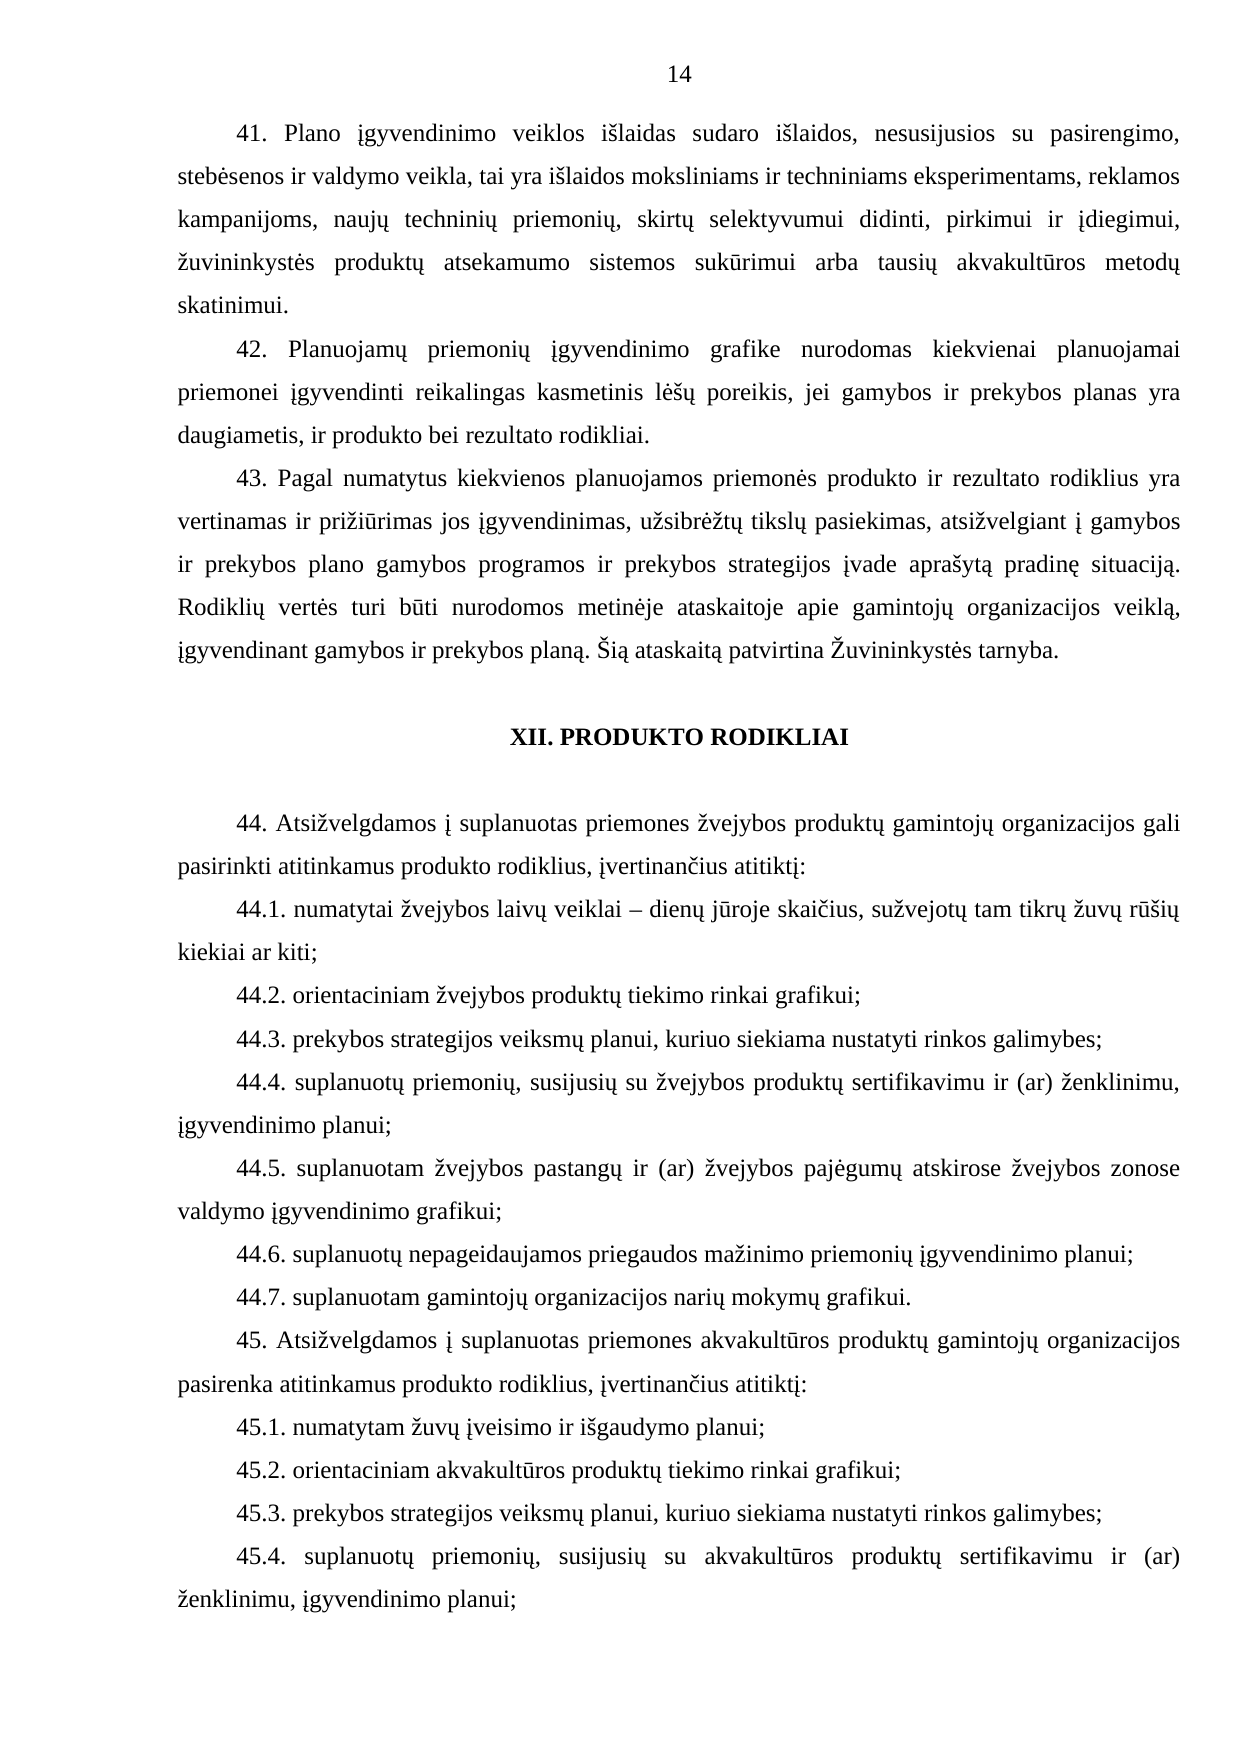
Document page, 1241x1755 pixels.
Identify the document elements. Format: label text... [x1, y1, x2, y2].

text 44.6. suplanuotų nepageidaujamos priegaudos mažinimo priemonių įgyvendinimo planui; [177, 1239, 1181, 1268]
text 44.2. orientaciniam žvejybos produktų tiekimo rinkai grafikui; [177, 981, 1181, 1009]
text 44. Atsižvelgdamos į suplanuotas priemones žvejybos produktų gamintojų organizacijos gali pasirinkti atitinkamus produkto rodiklius, įvertinančius atitiktį: [177, 808, 1181, 880]
text 44.7. suplanuotam gamintojų organizacijos narių mokymų grafikui. [177, 1282, 1181, 1311]
text 45.4. suplanuotų priemonių, susijusių su akvakultūros produktų sertifikavimu ir (ar) ženklinimu, įgyvendinimo planui; [177, 1541, 1181, 1613]
text 45. Atsižvelgdamos į suplanuotas priemones akvakultūros produktų gamintojų organizacijos pasirenka atitinkamus produkto rodiklius, įvertinančius atitiktį: [177, 1326, 1181, 1397]
text 41. Plano įgyvendinimo veiklos išlaidas sudaro išlaidos, nesusijusios su pasirengimo, stebėsenos ir valdymo veikla, tai yra išlaidos moksliniams ir techniniams eksperimentams, reklamos kampanijoms, naujų techninių priemonių, skirtų selektyvumui didinti, pirkimui ir įdiegimui, žuvininkystės produktų atsekamumo sistemos sukūrimui arba tausių akvakultūros metodų skatinimui. [177, 118, 1181, 319]
text 44.5. suplanuotam žvejybos pastangų ir (ar) žvejybos pajėgumų atskirose žvejybos zonose valdymo įgyvendinimo grafikui; [177, 1153, 1181, 1225]
text XII. PRODUKTO RODIKLIAI [177, 722, 1181, 751]
text 43. Pagal numatytus kiekvienos planuojamos priemonės produkto ir rezultato rodiklius yra vertinamas ir prižiūrimas jos įgyvendinimas, užsibrėžtų tikslų pasiekimas, atsižvelgiant į gamybos ir prekybos plano gamybos programos ir prekybos strategijos įvade aprašytą pradinę situaciją. Rodiklių vertės turi būti nurodomos metinėje ataskaitoje apie gamintojų organizacijos veiklą, įgyvendinant gamybos ir prekybos planą. Šią ataskaitą patvirtina Žuvininkystės tarnyba. [177, 463, 1181, 664]
text 44.3. prekybos strategijos veiksmų planui, kuriuo siekiama nustatyti rinkos galimybes; [177, 1024, 1181, 1052]
text 45.1. numatytam žuvų įveisimo ir išgaudymo planui; [177, 1412, 1181, 1441]
text 45.2. orientaciniam akvakultūros produktų tiekimo rinkai grafikui; [177, 1455, 1181, 1484]
text 44.1. numatytai žvejybos laivų veiklai – dienų jūroje skaičius, sužvejotų tam tikrų žuvų rūšių kiekiai ar kiti; [177, 894, 1181, 966]
text 45.3. prekybos strategijos veiksmų planui, kuriuo siekiama nustatyti rinkos galimybes; [177, 1498, 1181, 1527]
text 42. Planuojamų priemonių įgyvendinimo grafike nurodomas kiekvienai planuojamai priemonei įgyvendinti reikalingas kasmetinis lėšų poreikis, jei gamybos ir prekybos planas yra daugiametis, ir produkto bei rezultato rodikliai. [177, 334, 1181, 449]
text 44.4. suplanuotų priemonių, susijusių su žvejybos produktų sertifikavimu ir (ar) ženklinimu, įgyvendinimo planui; [177, 1067, 1181, 1139]
